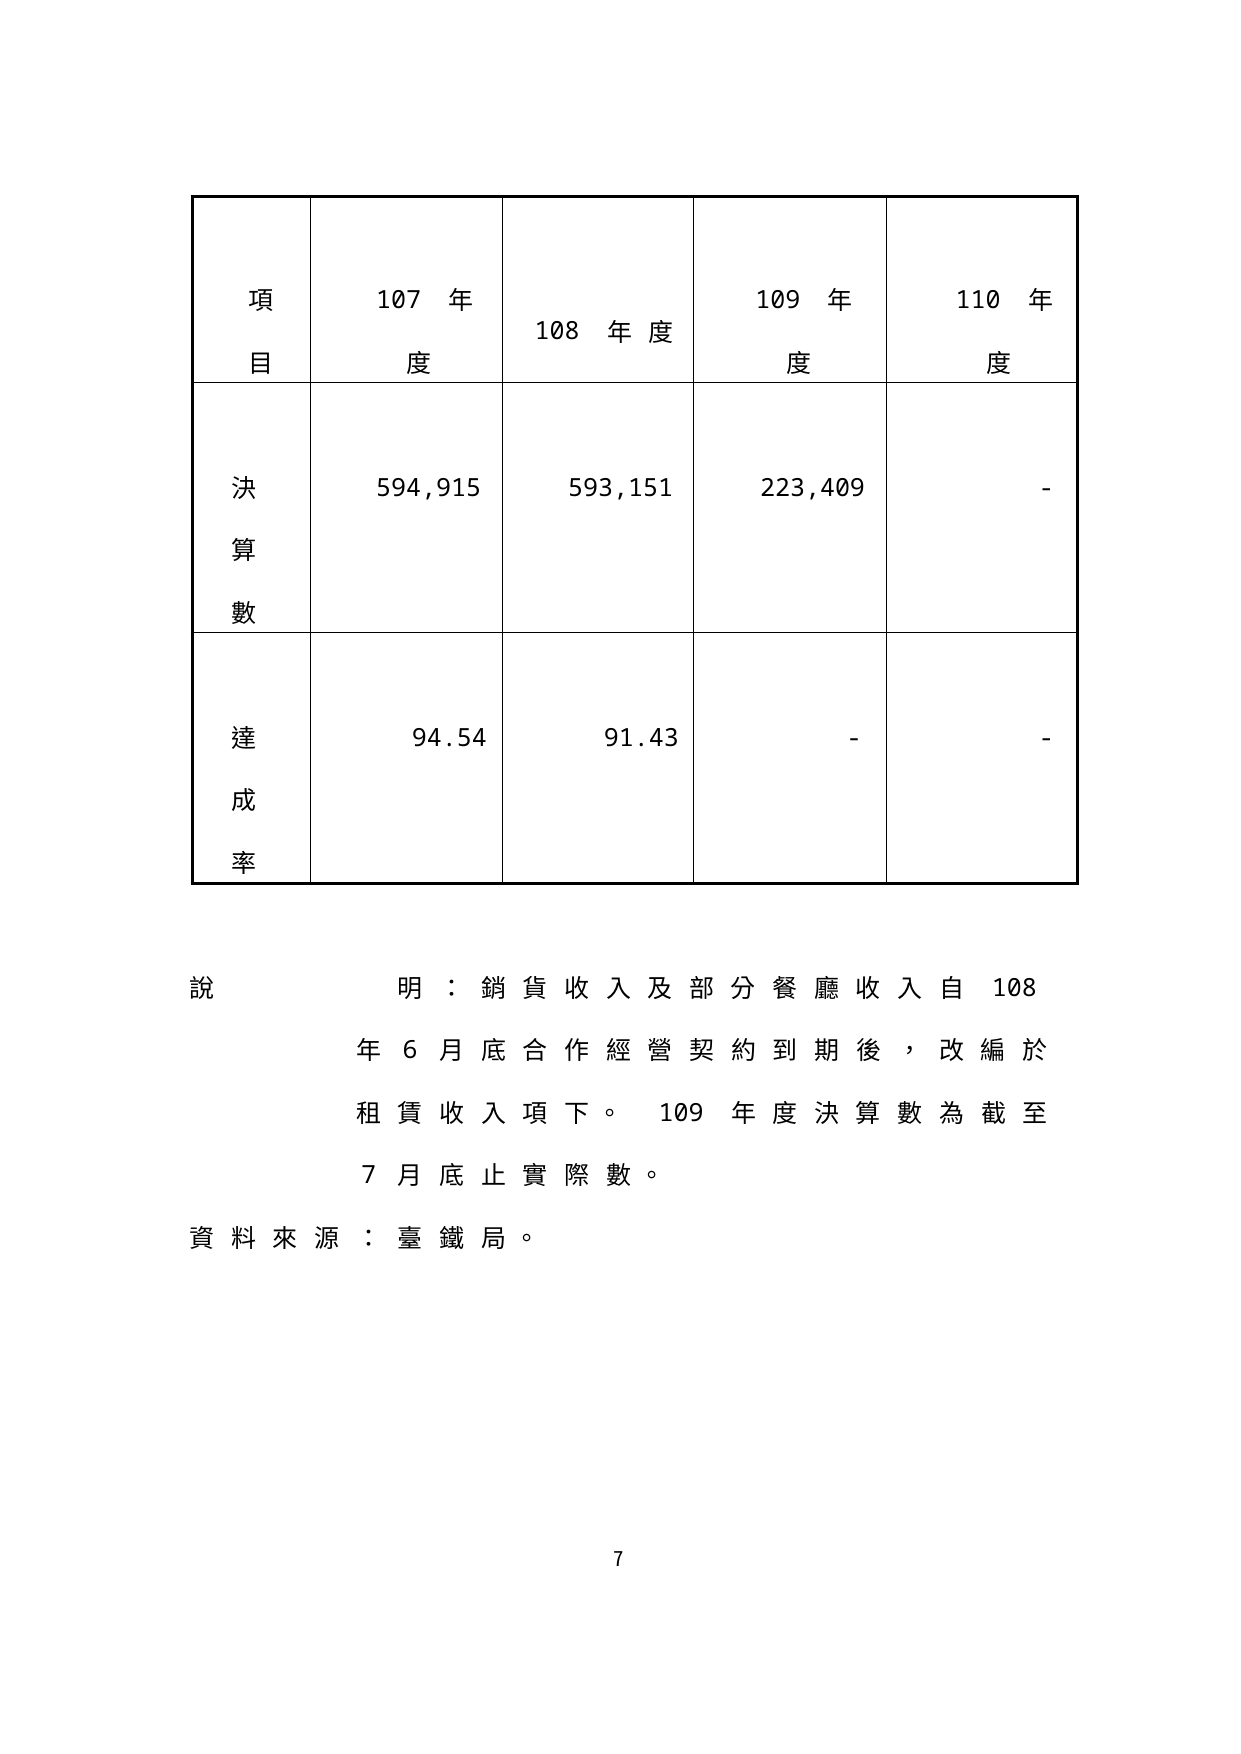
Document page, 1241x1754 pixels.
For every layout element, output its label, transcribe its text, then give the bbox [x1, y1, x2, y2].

table_cell 94.54 [311, 633, 502, 882]
table_cell 594,915 [311, 383, 502, 632]
table_header 項目 [194, 198, 310, 382]
table_cell - [887, 383, 1076, 632]
table_header 110年度 [887, 198, 1076, 382]
text 資料來源：臺鐵局。 [181, 1195, 1056, 1257]
table_cell 達成率 [194, 633, 310, 882]
text 說 明：銷貨收入及部分餐廳收入自108年6月底合作經營契約到期後，改編於租賃收入項下。109年度決算數為截至7月底止實際數。 [181, 945, 1056, 1195]
table_cell - [694, 633, 886, 882]
table_header 108年度 [503, 198, 693, 382]
table_cell 593,151 [503, 383, 693, 632]
table_header 107年度 [311, 198, 502, 382]
table_cell 決算數 [194, 383, 310, 632]
table_cell - [887, 633, 1076, 882]
table_cell 91.43 [503, 633, 693, 882]
table_cell 223,409 [694, 383, 886, 632]
table_header 109年度 [694, 198, 886, 382]
